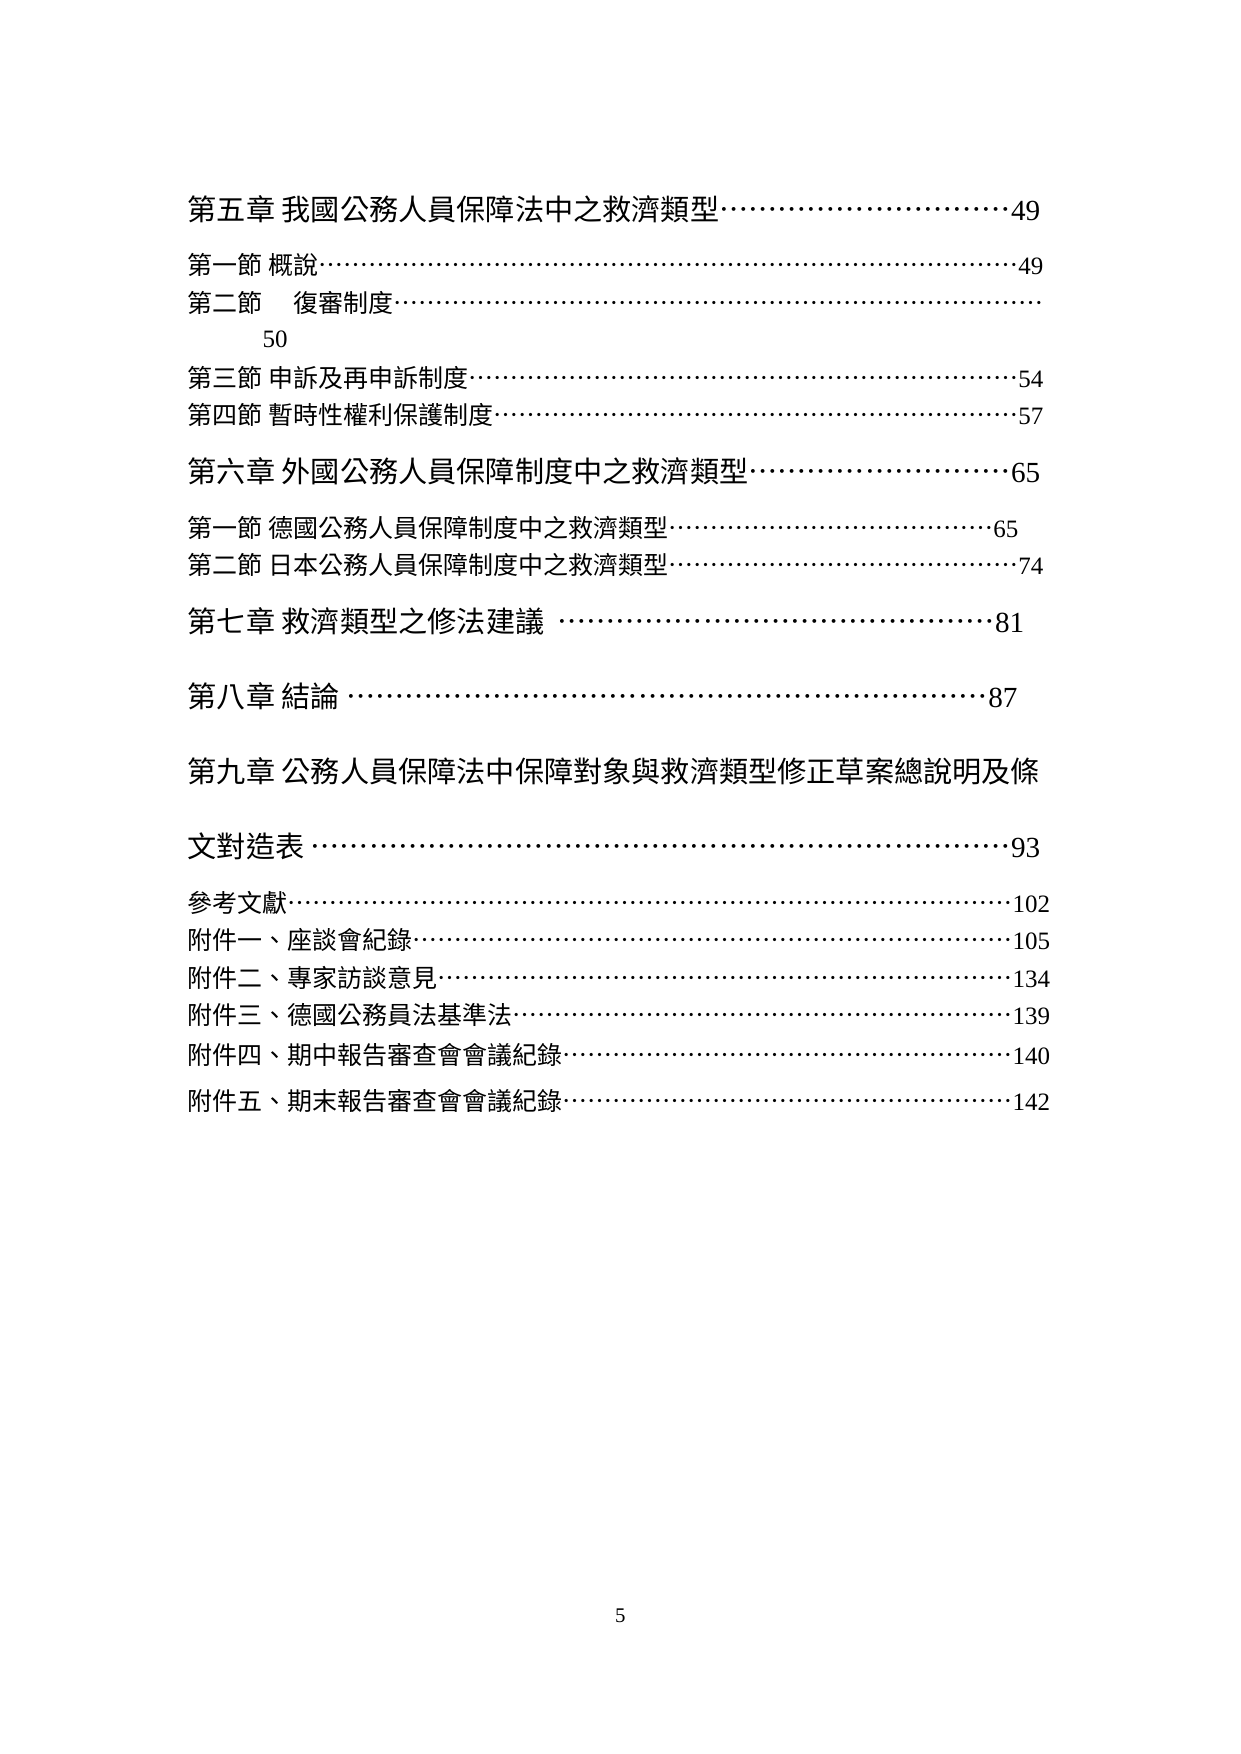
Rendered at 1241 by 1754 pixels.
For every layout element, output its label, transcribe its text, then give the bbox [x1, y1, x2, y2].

text 第二節 日本公務人員保障制度中之救濟類型……………………………………74 [187, 539, 1053, 576]
text 第一節 德國公務人員保障制度中之救濟類型…………………………………65 [187, 501, 1053, 539]
text 第八章 結論 …………………………………………………………87 [187, 651, 1053, 726]
text 參考文獻……………………………………………………………………………102 [187, 876, 1053, 914]
text 第四節 暫時性權利保護制度………………………………………………………57 [187, 389, 1053, 426]
text 附件三、德國公務員法基準法……………………………………………………139 [187, 989, 1053, 1026]
text 附件五、期末報告審查會會議紀錄………………………………………………142 [187, 1072, 1053, 1118]
list 復審制度……………………………………………………………………50 [187, 276, 1053, 351]
text 附件一、座談會紀錄………………………………………………………………105附件二、專家訪談意見……………………………………………………………134 [187, 914, 1053, 989]
text 第三節 申訴及再申訴制度…………………………………………………………54 [187, 351, 1053, 389]
text 第九章 公務人員保障法中保障對象與救濟類型修正草案總說明及條文對造表 ………………………………………………………………93 [187, 726, 1053, 876]
text 第六章 外國公務人員保障制度中之救濟類型………………………65 [187, 426, 1053, 501]
text 第七章 救濟類型之修法建議 ………………………………………81 [187, 576, 1053, 651]
text 附件四、期中報告審查會會議紀錄………………………………………………140 [187, 1026, 1053, 1072]
text 第五章 我國公務人員保障法中之救濟類型…………………………49 [187, 164, 1053, 239]
text 第一節 概說…………………………………………………………………………49 [187, 239, 1053, 276]
